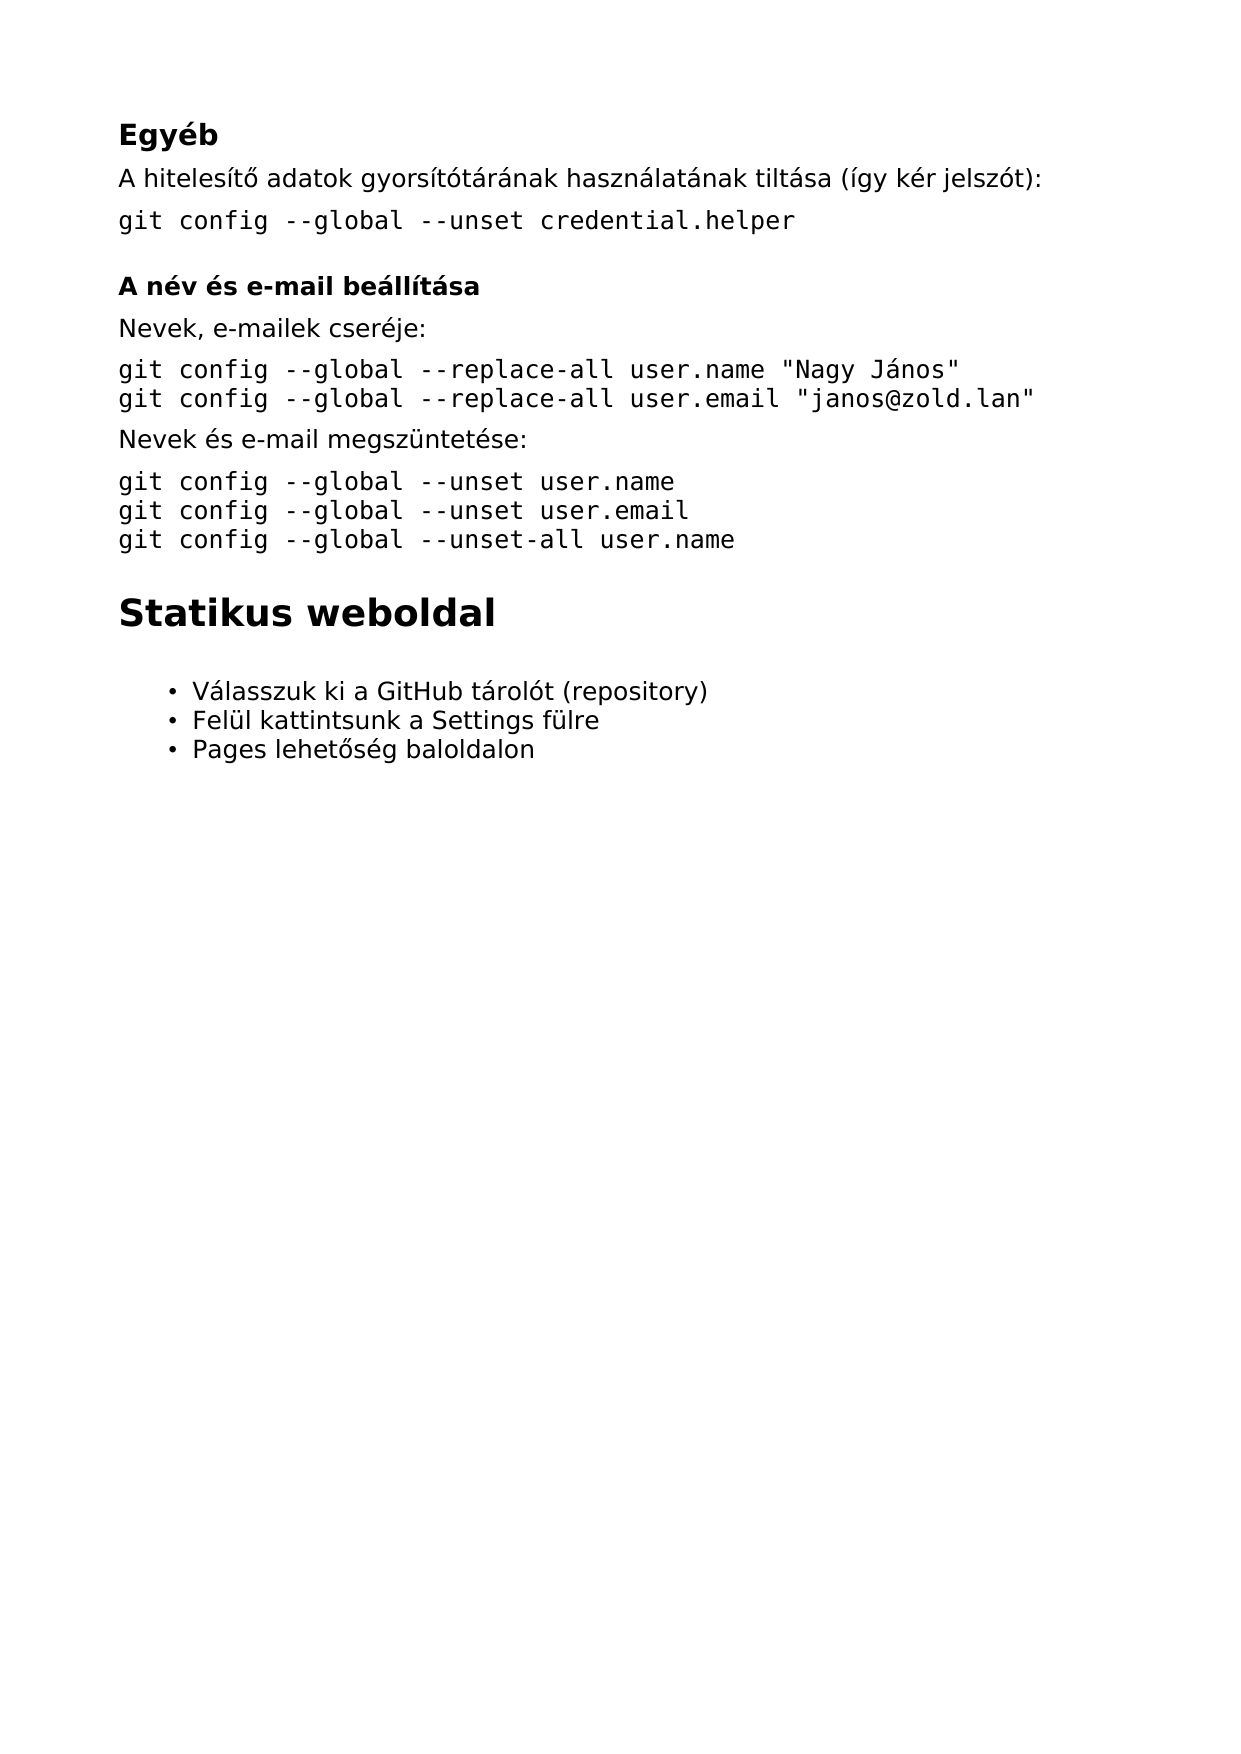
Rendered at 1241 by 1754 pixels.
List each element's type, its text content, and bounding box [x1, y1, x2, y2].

text git config --global --unset credential.helper [118, 206, 1122, 235]
list Felül kattintsunk a Settings fülre [177, 706, 1122, 736]
subtitle Statikus weboldal [118, 592, 1122, 635]
text git config --global --unset user.name git config --global --unset user.email git config --global --unset-all user.name [118, 467, 1122, 555]
subtitle A név és e-mail beállítása [118, 272, 1122, 301]
text A hitelesítő adatok gyorsítótárának használatának tiltása (így kér jelszót): [118, 164, 1122, 194]
text Nevek, e-mailek cseréje: [118, 314, 1122, 343]
text git config --global --replace-all user.name "Nagy János" git config --global --replace-all user.email "janos@zold.lan" [118, 356, 1122, 414]
list Válasszuk ki a GitHub tárolót (repository) [177, 677, 1122, 706]
text Nevek és e-mail megszüntetése: [118, 426, 1122, 455]
list Pages lehetőség baloldalon [177, 736, 1122, 765]
subtitle Egyéb [118, 118, 1122, 152]
